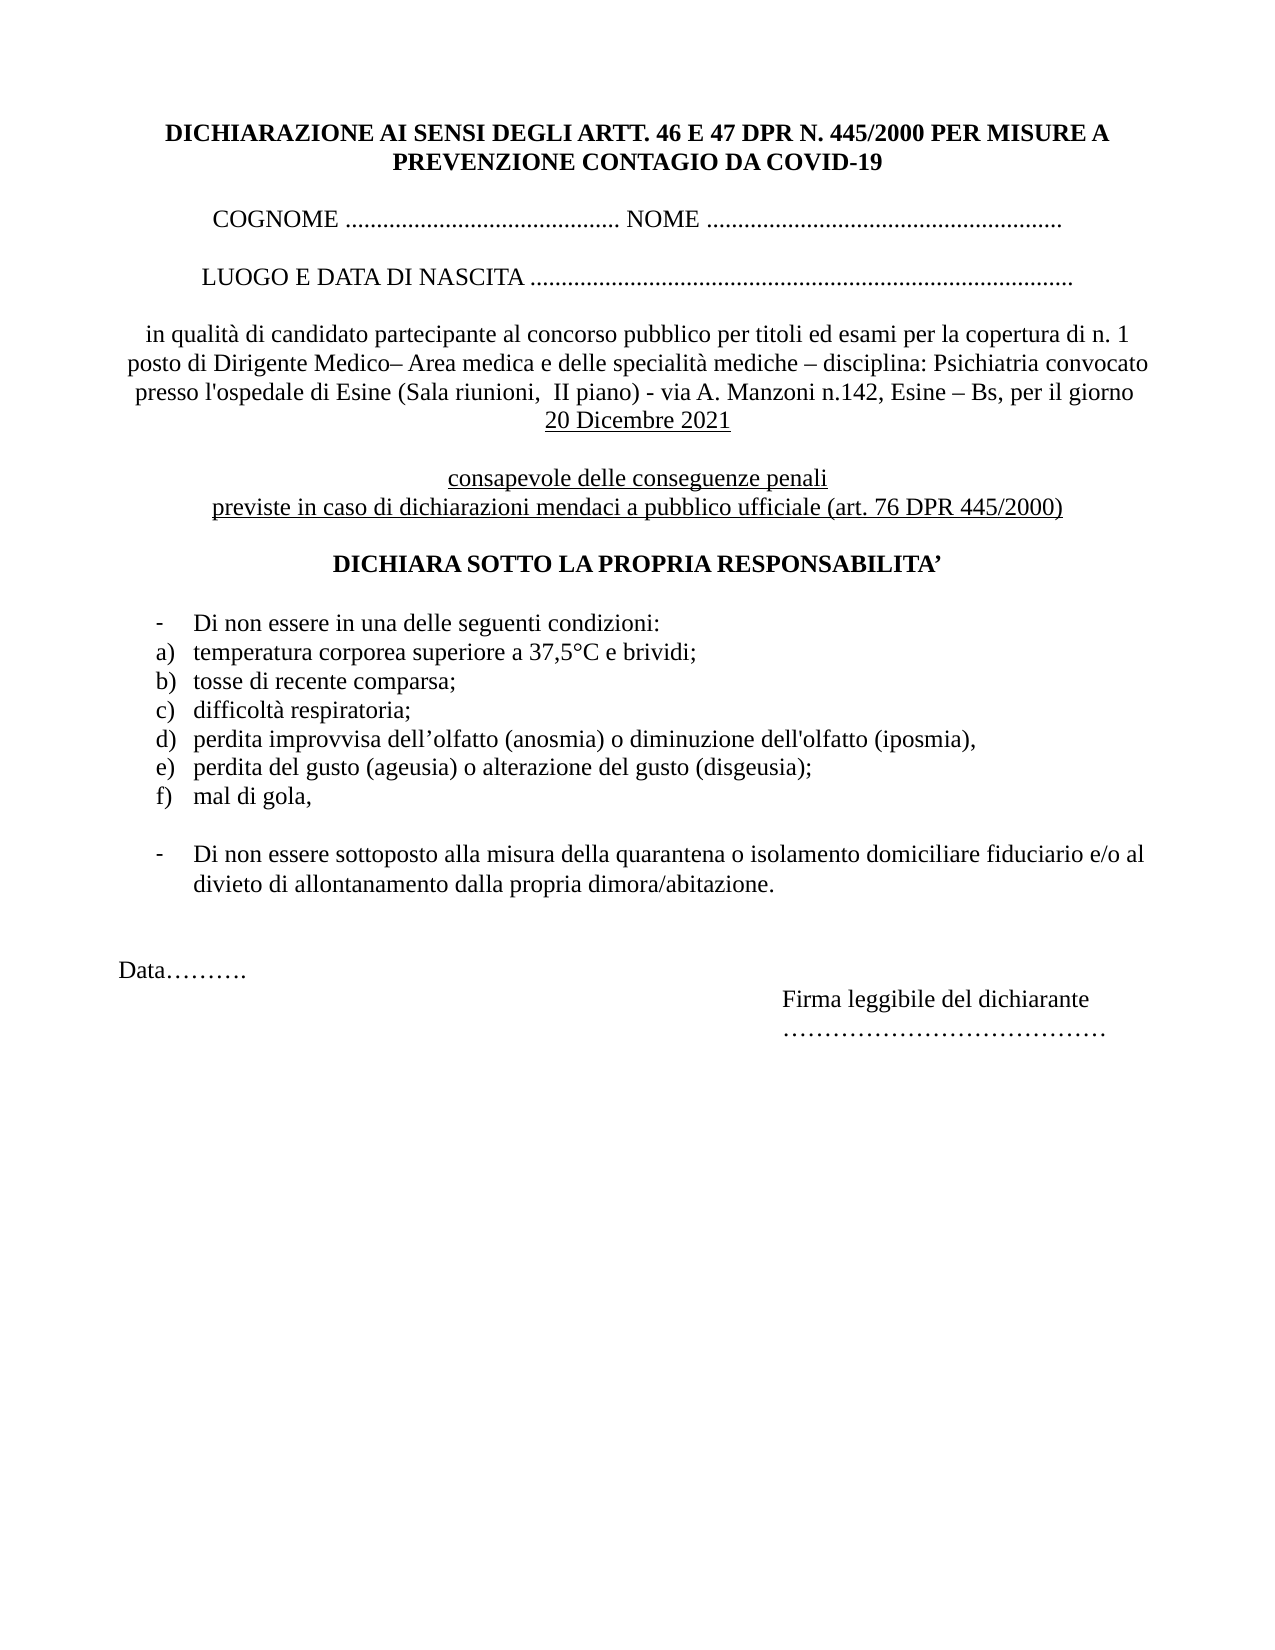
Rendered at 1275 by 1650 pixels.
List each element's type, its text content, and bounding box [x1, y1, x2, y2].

list perdita del gusto (ageusia) o alterazione del gusto (disgeusia); [156, 752, 1157, 781]
text LUOGO E DATA DI NASCITA ....................................................................................... [118, 262, 1157, 291]
list tosse di recente comparsa; [156, 666, 1157, 695]
list Di non essere sottoposto alla misura della quarantena o isolamento domiciliare fiduciario e/o al divieto di allontanamento dalla propria dimora/abitazione. [156, 839, 1157, 898]
text COGNOME ............................................ NOME ......................................................... [118, 204, 1157, 233]
list temperatura corporea superiore a 37,5°C e brividi; [156, 637, 1157, 666]
text DICHIARAZIONE AI SENSI DEGLI ARTT. 46 E 47 DPR N. 445/2000 PER MISURE A PREVENZIONE CONTAGIO DA COVID-19 [118, 118, 1157, 176]
list Di non essere in una delle seguenti condizioni: [156, 607, 1157, 637]
text previste in caso di dichiarazioni mendaci a pubblico ufficiale (art. 76 DPR 445/2000) [118, 492, 1157, 521]
list mal di gola, [156, 781, 1157, 810]
text in qualità di candidato partecipante al concorso pubblico per titoli ed esami per la copertura di n. 1 posto di Dirigente Medico– Area medica e delle specialità mediche – disciplina: Psichiatria convocato presso l'ospedale di Esine (Sala riunioni, II piano) - via A. Manzoni n.142, Esine – Bs, per il giorno [118, 319, 1157, 406]
text Data………. [118, 955, 1157, 984]
text consapevole delle conseguenze penali [118, 463, 1157, 492]
text DICHIARA SOTTO LA PROPRIA RESPONSABILITA’ [118, 549, 1157, 578]
text ………………………………… [708, 1013, 1157, 1042]
list perdita improvvisa dell’olfatto (anosmia) o diminuzione dell'olfatto (iposmia), [156, 724, 1157, 752]
text Firma leggibile del dichiarante [708, 984, 1157, 1013]
text 20 Dicembre 2021 [118, 406, 1157, 434]
list difficoltà respiratoria; [156, 695, 1157, 724]
